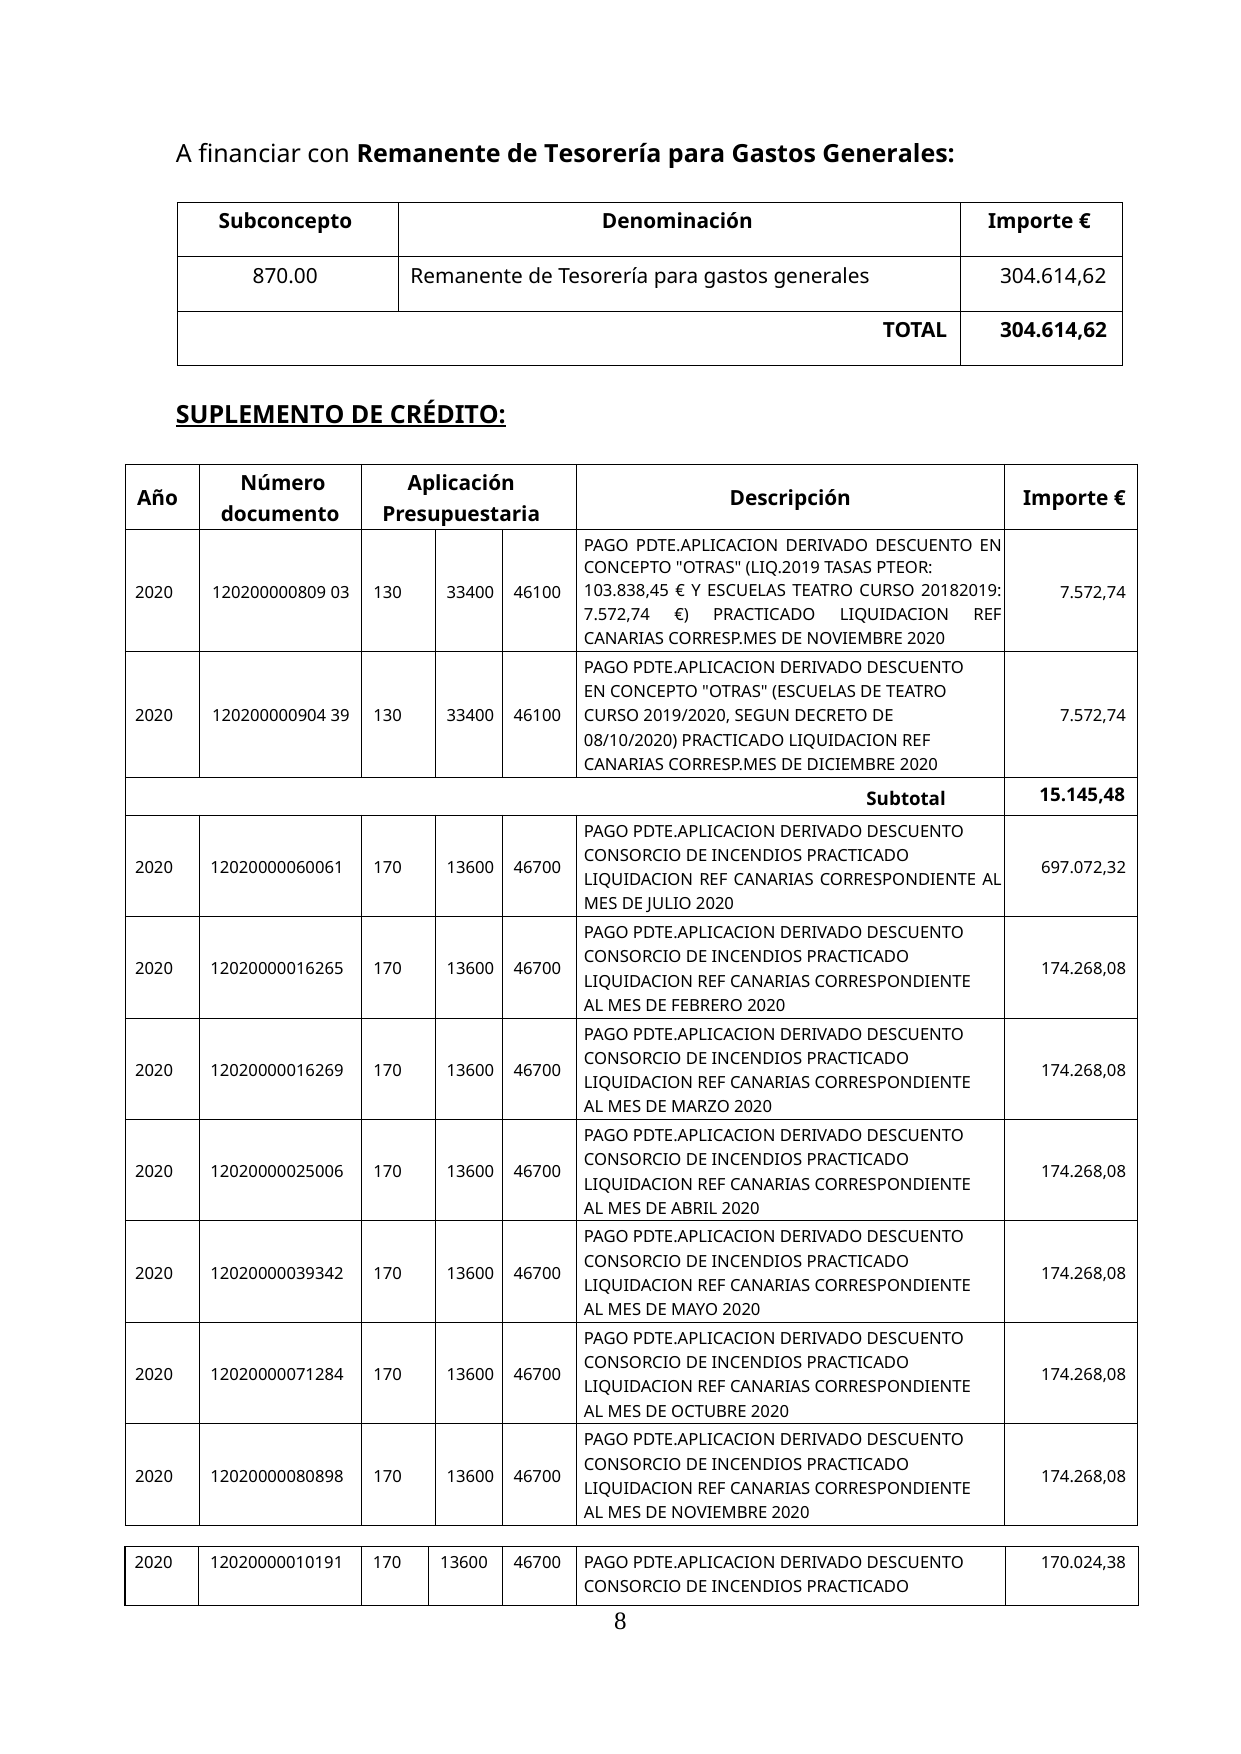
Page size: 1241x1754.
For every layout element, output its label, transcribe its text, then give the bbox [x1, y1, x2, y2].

table_header Importe € [1005, 465, 1137, 529]
table_cell PAGO PDTE.APLICACION DERIVADO DESCUENTO CONSORCIO DE INCENDIOS PRACTICADO LIQUIDACION REF CANARIAS CORRESPONDIENTE AL MES DE JULIO 2020 [577, 816, 1004, 916]
table_header Importe € [961, 203, 1122, 256]
table_cell 2020 [126, 652, 199, 777]
table_cell 46100 [503, 530, 576, 651]
table_cell 12020000025006 [200, 1120, 361, 1220]
table_header [883, 203, 960, 256]
table_cell 2020 [126, 1323, 199, 1423]
table_cell PAGO PDTE.APLICACION DERIVADO DESCUENTO CONSORCIO DE INCENDIOS PRACTICADO LIQUIDACION REF CANARIAS CORRESPONDIENTE AL MES DE OCTUBRE 2020 [577, 1323, 1004, 1423]
table_cell 174.268,08 [1005, 1424, 1137, 1525]
table_cell 304.614,62 [961, 257, 1122, 311]
table_cell 13600 [436, 816, 502, 916]
table_header Descripción [577, 465, 1004, 529]
table_cell 13600 [436, 1019, 502, 1119]
table_cell 13600 [436, 1323, 502, 1423]
table_header 2020 [126, 1547, 198, 1605]
table_cell 46100 [503, 652, 576, 777]
table_header Subconcepto [178, 203, 398, 256]
table_cell 7.572,74 [1005, 652, 1137, 777]
table_cell 46700 [503, 1323, 576, 1423]
table_cell [883, 257, 960, 311]
table_header 12020000010191 [199, 1547, 361, 1605]
table_cell PAGO PDTE.APLICACION DERIVADO DESCUENTO CONSORCIO DE INCENDIOS PRACTICADO LIQUIDACION REF CANARIAS CORRESPONDIENTE AL MES DE MARZO 2020 [577, 1019, 1004, 1119]
table_cell PAGO PDTE.APLICACION DERIVADO DESCUENTO EN CONCEPTO "OTRAS" (ESCUELAS DE TEATRO CURSO 2019/2020, SEGUN DECRETO DE 08/10/2020) PRACTICADO LIQUIDACION REF CANARIAS CORRESP.MES DE DICIEMBRE 2020 [577, 652, 1004, 777]
table_cell 170 [362, 1019, 435, 1119]
table_cell Remanente de Tesorería para gastos generales [399, 257, 883, 311]
text A financiar con Remanente de Tesorería para Gastos Generales: [176, 135, 1059, 169]
table_header 13600 [429, 1547, 502, 1605]
table_cell 174.268,08 [1005, 1323, 1137, 1423]
table_cell 170 [362, 1120, 435, 1220]
table_header 170.024,38 [1006, 1547, 1138, 1605]
table_cell 12020000080898 [200, 1424, 361, 1525]
table_cell 13600 [436, 1120, 502, 1220]
table_cell PAGO PDTE.APLICACION DERIVADO DESCUENTO CONSORCIO DE INCENDIOS PRACTICADO LIQUIDACION REF CANARIAS CORRESPONDIENTE AL MES DE ABRIL 2020 [577, 1120, 1004, 1220]
table_cell 46700 [503, 816, 576, 916]
table_cell 170 [362, 816, 435, 916]
table_cell 13600 [436, 1221, 502, 1322]
table_cell 870.00 [178, 257, 398, 311]
text SUPLEMENTO DE CRÉDITO: [176, 397, 1063, 431]
table_cell 46700 [503, 1221, 576, 1322]
table_cell 2020 [126, 1120, 199, 1220]
table_cell 46700 [503, 1019, 576, 1119]
table_header PAGO PDTE.APLICACION DERIVADO DESCUENTO CONSORCIO DE INCENDIOS PRACTICADO [577, 1547, 1005, 1605]
table_cell 170 [362, 1424, 435, 1525]
table_cell 12020000060061 [200, 816, 361, 916]
table_header 46700 [503, 1547, 576, 1605]
table_cell 15.145,48 [1005, 778, 1137, 814]
table_cell 174.268,08 [1005, 1019, 1137, 1119]
table_cell Subtotal [126, 778, 1004, 814]
table_cell 12020000071284 [200, 1323, 361, 1423]
table_cell 170 [362, 917, 435, 1017]
table_cell 304.614,62 [961, 312, 1122, 365]
table_cell PAGO PDTE.APLICACION DERIVADO DESCUENTO CONSORCIO DE INCENDIOS PRACTICADO LIQUIDACION REF CANARIAS CORRESPONDIENTE AL MES DE FEBRERO 2020 [577, 917, 1004, 1017]
table_cell 2020 [126, 816, 199, 916]
table_cell 170 [362, 1221, 435, 1322]
table_header 170 [362, 1547, 428, 1605]
table_cell 120200000904 39 [200, 652, 361, 777]
table_cell PAGO PDTE.APLICACION DERIVADO DESCUENTO EN CONCEPTO "OTRAS" (LIQ.2019 TASAS PTEOR: 103.838,45 € Y ESCUELAS TEATRO CURSO 20182019: 7.572,74 €) PRACTICADO LIQUIDACION REF CANARIAS CORRESP.MES DE NOVIEMBRE 2020 [577, 530, 1004, 651]
table_cell 13600 [436, 917, 502, 1017]
table_cell 2020 [126, 917, 199, 1017]
table_cell 46700 [503, 917, 576, 1017]
table_cell 46700 [503, 1120, 576, 1220]
table_cell 130 [362, 530, 435, 651]
table_cell 12020000039342 [200, 1221, 361, 1322]
table_cell 174.268,08 [1005, 917, 1137, 1017]
table_header Año [126, 465, 199, 529]
table_cell 33400 [436, 530, 502, 651]
table_cell 2020 [126, 1221, 199, 1322]
table_cell PAGO PDTE.APLICACION DERIVADO DESCUENTO CONSORCIO DE INCENDIOS PRACTICADO LIQUIDACION REF CANARIAS CORRESPONDIENTE AL MES DE NOVIEMBRE 2020 [577, 1424, 1004, 1525]
table_header Denominación [399, 203, 883, 256]
table_header Aplicación Presupuestaria [362, 465, 576, 529]
table_header Número documento [200, 465, 361, 529]
table_cell 120200000809 03 [200, 530, 361, 651]
table_cell TOTAL [883, 312, 960, 365]
table_cell 12020000016269 [200, 1019, 361, 1119]
table_cell [178, 312, 399, 365]
table_cell 170 [362, 1323, 435, 1423]
table_cell [399, 312, 883, 365]
table_cell 13600 [436, 1424, 502, 1525]
table_cell 46700 [503, 1424, 576, 1525]
table_cell 697.072,32 [1005, 816, 1137, 916]
table_cell 7.572,74 [1005, 530, 1137, 651]
table_cell 2020 [126, 1019, 199, 1119]
table_cell 130 [362, 652, 435, 777]
table_cell PAGO PDTE.APLICACION DERIVADO DESCUENTO CONSORCIO DE INCENDIOS PRACTICADO LIQUIDACION REF CANARIAS CORRESPONDIENTE AL MES DE MAYO 2020 [577, 1221, 1004, 1322]
table_cell 174.268,08 [1005, 1221, 1137, 1322]
table_cell 2020 [126, 530, 199, 651]
table_cell 174.268,08 [1005, 1120, 1137, 1220]
table_cell 2020 [126, 1424, 199, 1525]
table_cell 12020000016265 [200, 917, 361, 1017]
table_cell 33400 [436, 652, 502, 777]
